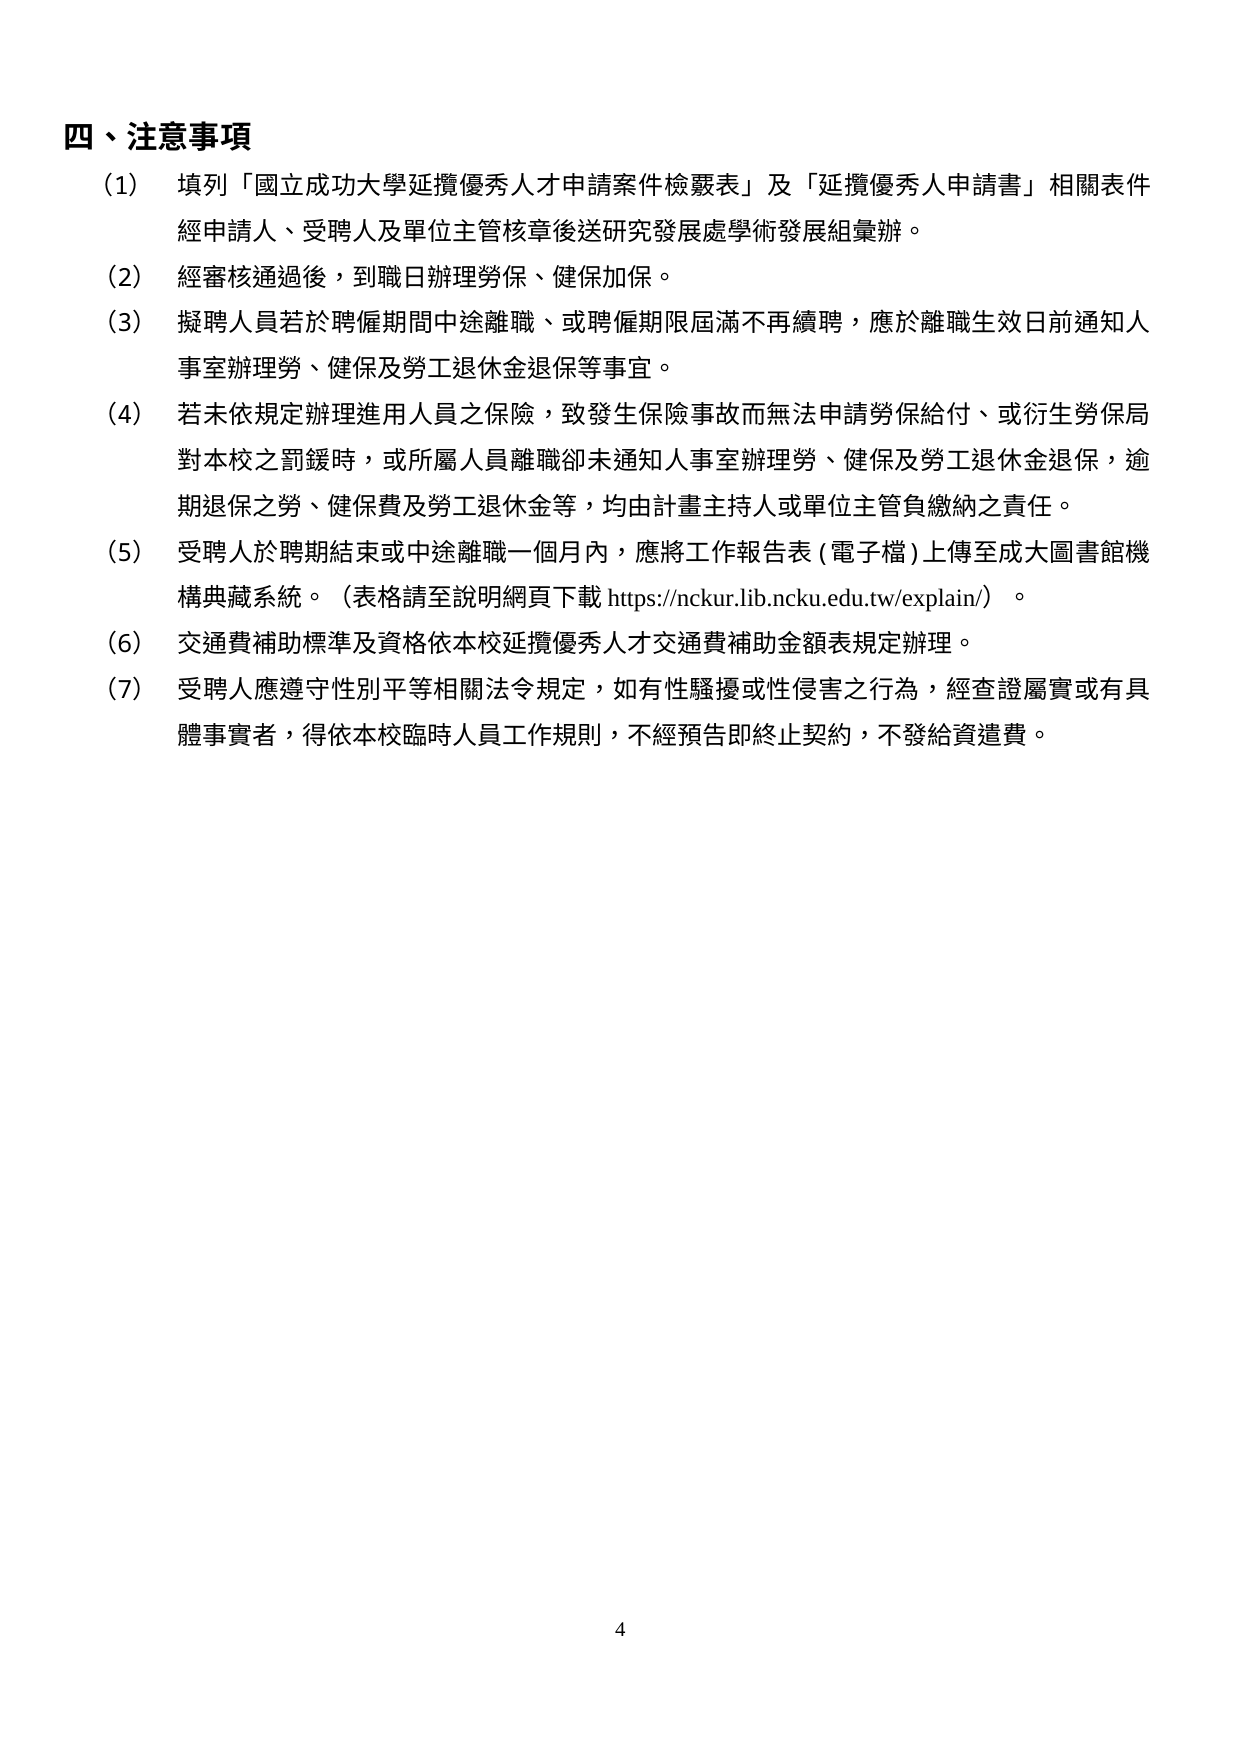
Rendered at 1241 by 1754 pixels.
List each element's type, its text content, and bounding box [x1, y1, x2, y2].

list 填列「國立成功大學延攬優秀人才申請案件檢覈表」及「延攬優秀人申請書」相關表件經申請人、受聘人及單位主管核章後送研究發展處學術發展組彙辦。 [89, 158, 1152, 249]
list 受聘人應遵守性別平等相關法令規定，如有性騷擾或性侵害之行為，經查證屬實或有具體事實者，得依本校臨時人員工作規則，不經預告即終止契約，不發給資遣費。 [92, 662, 1152, 753]
list 經審核通過後，到職日辦理勞保、健保加保。 [92, 249, 1152, 295]
list 若未依規定辦理進用人員之保險，致發生保險事故而無法申請勞保給付、或衍生勞保局對本校之罰鍰時，或所屬人員離職卻未通知人事室辦理勞、健保及勞工退休金退保，逾期退保之勞、健保費及勞工退休金等，均由計畫主持人或單位主管負繳納之責任。 [92, 387, 1152, 524]
list 受聘人於聘期結束或中途離職一個月內，應將工作報告表(電子檔)上傳至成大圖書館機構典藏系統。（表格請至說明網頁下載https://nckur.lib.ncku.edu.tw/explain/）。 [92, 524, 1152, 616]
text 四、注意事項 [64, 112, 1152, 158]
list 交通費補助標準及資格依本校延攬優秀人才交通費補助金額表規定辦理。 [92, 616, 1152, 662]
list 擬聘人員若於聘僱期間中途離職、或聘僱期限屆滿不再續聘，應於離職生效日前通知人事室辦理勞、健保及勞工退休金退保等事宜。 [92, 295, 1152, 387]
